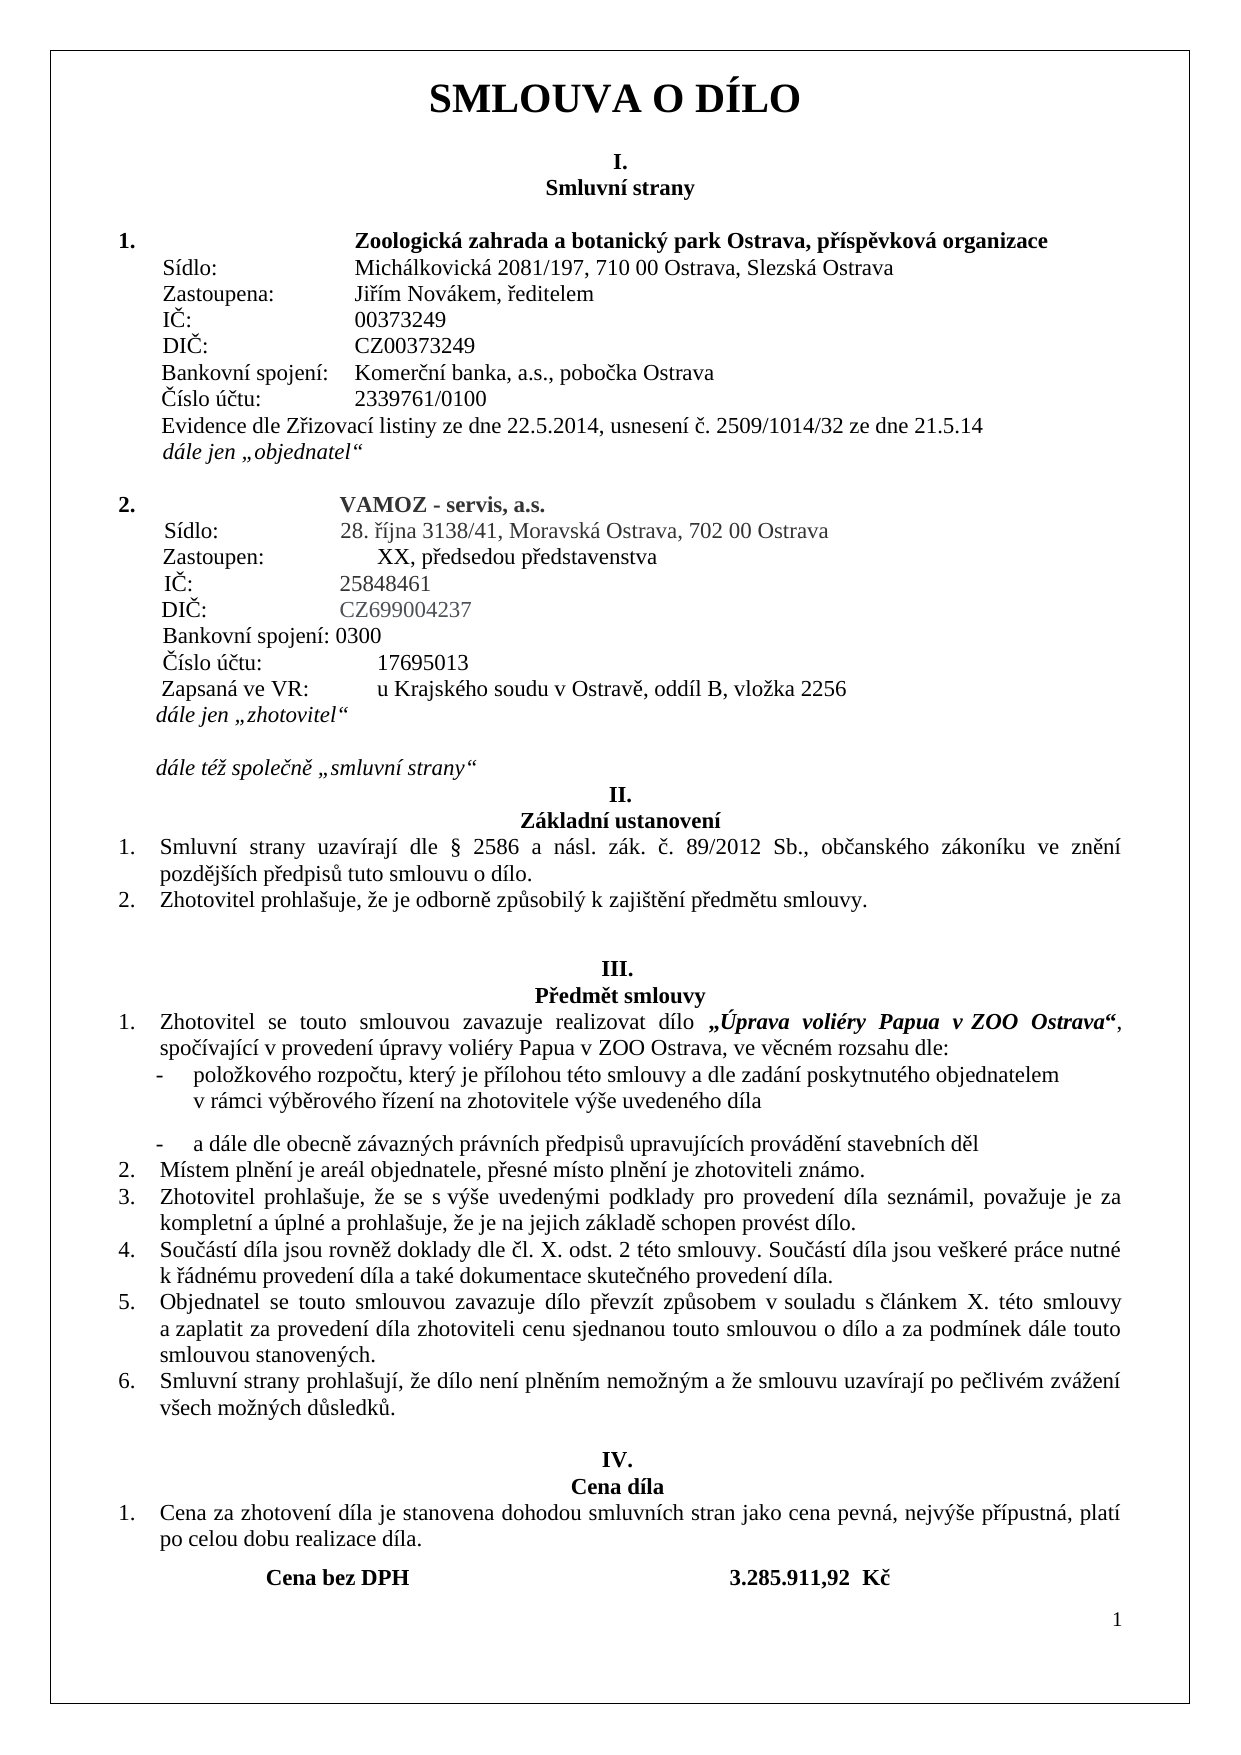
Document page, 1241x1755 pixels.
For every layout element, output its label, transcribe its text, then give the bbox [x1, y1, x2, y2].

text Smluvní strany [118, 174, 1122, 201]
list Cena za zhotovení díla je stanovena dohodou smluvních stran jako cena pevná, nejvýše přípustná, platí po celou dobu realizace díla. [118, 1499, 1122, 1552]
text III. [118, 955, 1122, 982]
text Bankovní spojení: 0300 [156, 622, 1122, 649]
text II. [118, 781, 1122, 807]
text Smlouva o dílo [118, 74, 1122, 122]
list položkového rozpočtu, který je přílohou této smlouvy a dle zadání poskytnutého objednatelem v rámci výběrového řízení na zhotovitele výše uvedeného díla [156, 1061, 1122, 1113]
text IČ: 00373249 [156, 306, 1122, 333]
text DIČ: CZ00373249 [156, 333, 1122, 359]
text Sídlo: 28. října 3138/41, Moravská Ostrava, 702 00 Ostrava [118, 517, 1122, 543]
text dále jen „objednatel“ [156, 438, 1122, 464]
list Místem plnění je areál objednatele, přesné místo plnění je zhotoviteli známo. [118, 1157, 1122, 1183]
text dále jen „zhotovitel“ [118, 702, 1122, 728]
list Smluvní strany prohlašují, že dílo není plněním nemožným a že smlouvu uzavírají po pečlivém zvážení všech možných důsledků. [118, 1367, 1122, 1420]
list Zhotovitel se touto smlouvou zavazuje realizovat dílo „Úprava voliéry Papua v ZOO Ostrava“, spočívající v provedení úpravy voliéry Papua v ZOO Ostrava, ve věcném rozsahu dle: [118, 1008, 1122, 1061]
text Bankovní spojení: Komerční banka, a.s., pobočka Ostrava [156, 359, 1122, 385]
text DIČ: CZ699004237 [118, 596, 1122, 622]
text Číslo účtu: 17695013 [156, 649, 1122, 675]
list Objednatel se touto smlouvou zavazuje dílo převzít způsobem v souladu s článkem X. této smlouvy a zaplatit za provedení díla zhotoviteli cenu sjednanou touto smlouvou o dílo a za podmínek dále touto smlouvou stanovených. [118, 1288, 1122, 1367]
list Smluvní strany uzavírají dle § 2586 a násl. zák. č. 89/2012 Sb., občanského zákoníku ve znění pozdějších předpisů tuto smlouvu o dílo. [118, 833, 1122, 886]
subtitle Základní ustanovení [118, 807, 1122, 833]
text Evidence dle Zřizovací listiny ze dne 22.5.2014, usnesení č. 2509/1014/32 ze dne 21.5.14 [156, 412, 1122, 438]
text Předmět smlouvy [118, 982, 1122, 1008]
text Zastoupena: Jiřím Novákem, ředitelem [118, 280, 1122, 306]
list a dále dle obecně závazných právních předpisů upravujících provádění stavebních děl [156, 1130, 1122, 1157]
text IČ: 25848461 [118, 570, 1122, 596]
text I. [118, 148, 1122, 174]
subtitle Cena díla [118, 1473, 1122, 1499]
text Cena bez DPH 3.285.911,92 Kč [229, 1564, 1122, 1591]
list Zhotovitel prohlašuje, že se s výše uvedenými podklady pro provedení díla seznámil, považuje je za kompletní a úplné a prohlašuje, že je na jejich základě schopen provést dílo. [118, 1183, 1122, 1236]
text Sídlo: Michálkovická 2081/197, 710 00 Ostrava, Slezská Ostrava [118, 253, 1122, 280]
list Součástí díla jsou rovněž doklady dle čl. X. odst. 2 této smlouvy. Součástí díla jsou veškeré práce nutné k řádnému provedení díla a také dokumentace skutečného provedení díla. [118, 1236, 1122, 1288]
list Zhotovitel prohlašuje, že je odborně způsobilý k zajištění předmětu smlouvy. [118, 886, 1122, 912]
text 1. Zoologická zahrada a botanický park Ostrava, příspěvková organizace [118, 227, 1122, 253]
text Zastoupen: XX, předsedou představenstva [156, 543, 1122, 570]
subtitle IV. [118, 1446, 1122, 1473]
text 2. VAMOZ - servis, a.s. [118, 491, 1122, 517]
text Číslo účtu: 2339761/0100 [156, 385, 1122, 412]
text dále též společně „smluvní strany“ [156, 754, 1122, 781]
text Zapsaná ve VR: u Krajského soudu v Ostravě, oddíl B, vložka 2256 [156, 675, 1122, 702]
